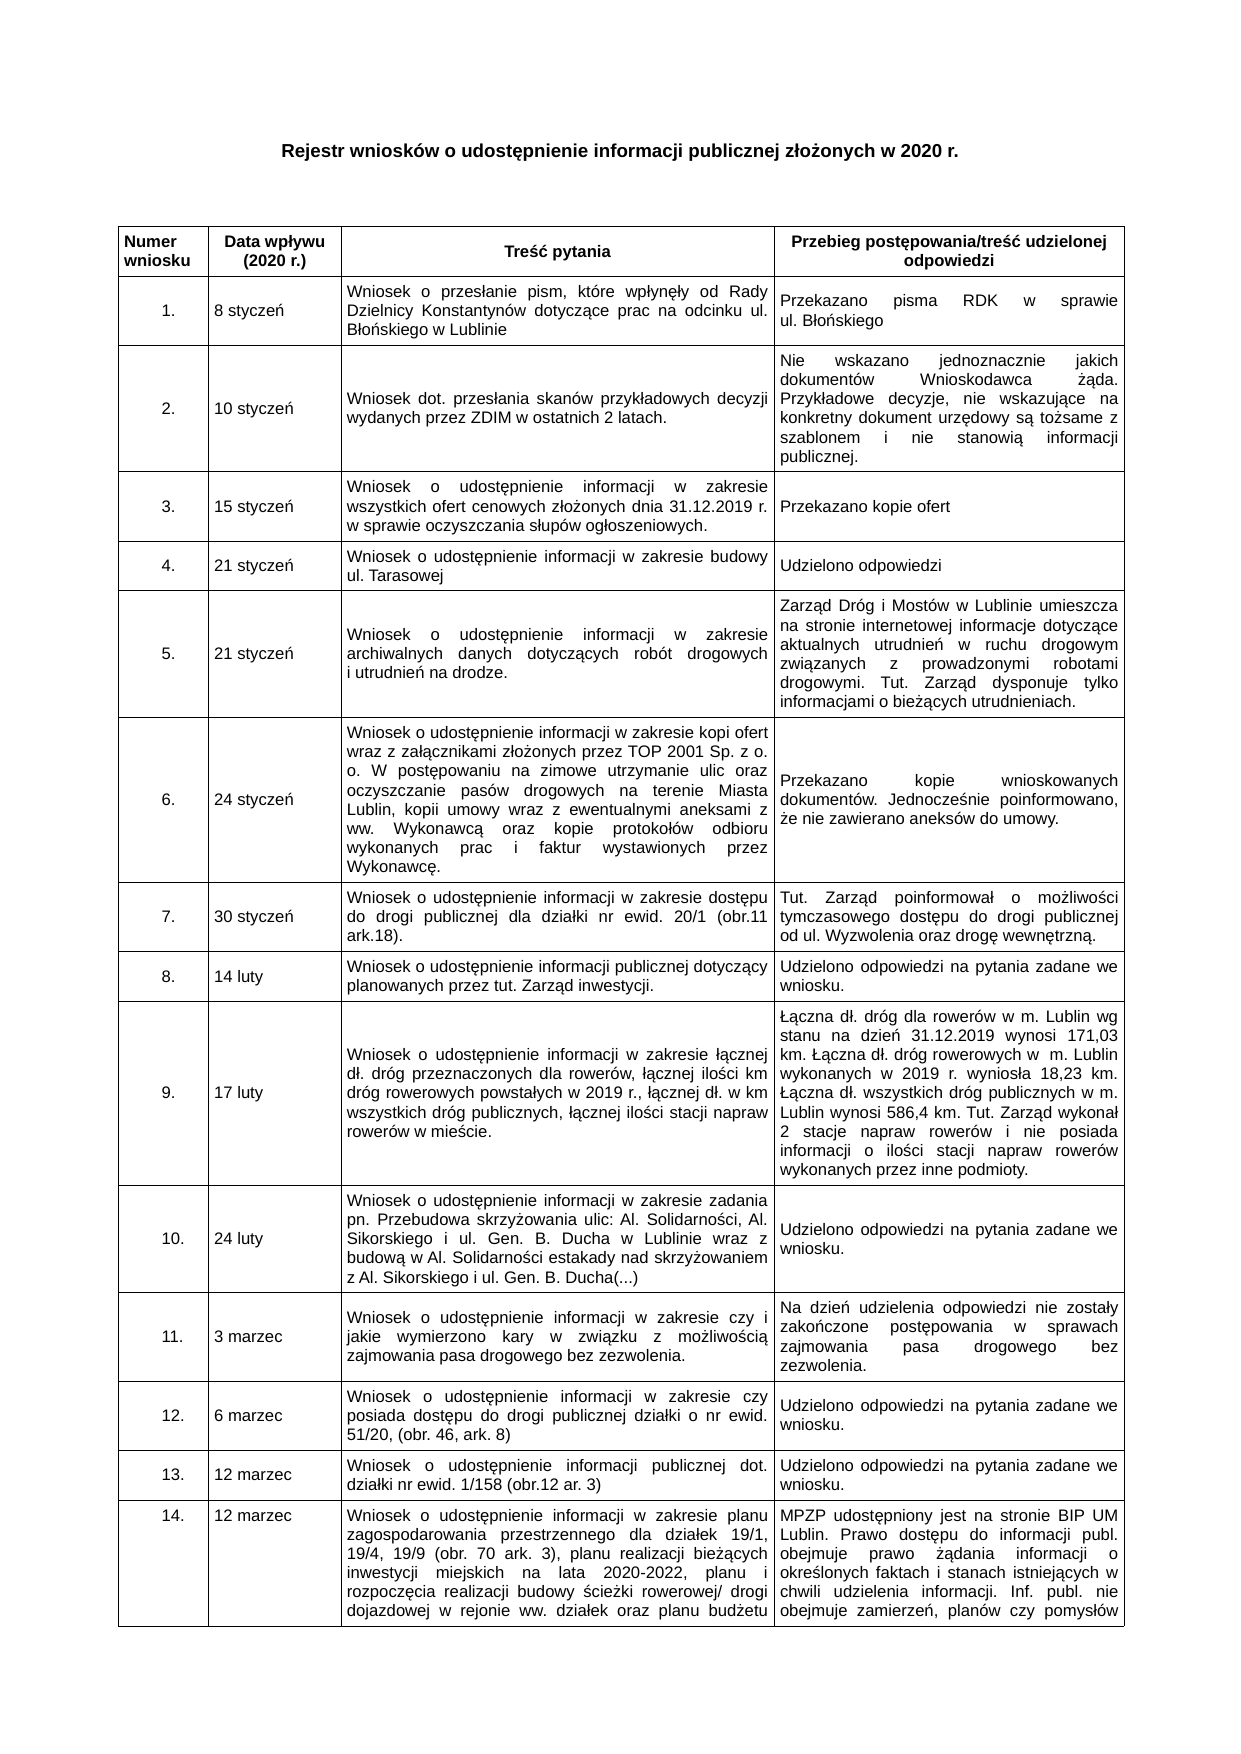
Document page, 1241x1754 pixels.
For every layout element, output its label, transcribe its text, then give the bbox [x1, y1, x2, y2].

table_cell Wniosek o udostępnienie informacji w zakresie planu zagospodarowania przestrzennego dla działek 19/1, 19/4, 19/9 (obr. 70 ark. 3), planu realizacji bieżących inwestycji miejskich na lata 2020-2022, planu i rozpoczęcia realizacji budowy ścieżki rowerowej/ drogi dojazdowej w rejonie ww. działek oraz planu budżetu [342, 1501, 774, 1626]
table_cell Wniosek o udostępnienie informacji w zakresie łącznej dł. dróg przeznaczonych dla rowerów, łącznej ilości km dróg rowerowych powstałych w 2019 r., łącznej dł. w km wszystkich dróg publicznych, łącznej ilości stacji napraw rowerów w mieście. [342, 1002, 774, 1185]
table_header Treść pytania [342, 227, 774, 276]
table_cell [119, 718, 208, 882]
table_cell Zarząd Dróg i Mostów w Lublinie umieszcza na stronie internetowej informacje dotyczące aktualnych utrudnień w ruchu drogowym związanych z prowadzonymi robotami drogowymi. Tut. Zarząd dysponuje tylko informacjami o bieżących utrudnieniach. [775, 591, 1124, 717]
table_cell 12 marzec [209, 1501, 341, 1626]
table_cell Wniosek o udostępnienie informacji w zakresie budowy ul. Tarasowej [342, 542, 774, 590]
table_cell Wniosek o udostępnienie informacji publicznej dot. działki nr ewid. 1/158 (obr.12 ar. 3) [342, 1451, 774, 1499]
table_cell 6 marzec [209, 1382, 341, 1449]
table_cell Na dzień udzielenia odpowiedzi nie zostały zakończone postępowania w sprawach zajmowania pasa drogowego bez zezwolenia. [775, 1293, 1124, 1381]
table_header Numer wniosku [119, 227, 208, 276]
table_cell [119, 883, 208, 951]
table_cell [119, 346, 208, 471]
table_cell Przekazano kopie ofert [775, 472, 1124, 541]
table_cell Udzielono odpowiedzi na pytania zadane we wniosku. [775, 952, 1124, 1001]
table_cell Łączna dł. dróg dla rowerów w m. Lublin wg stanu na dzień 31.12.2019 wynosi 171,03 km. Łączna dł. dróg rowerowych w m. Lublin wykonanych w 2019 r. wyniosła 18,23 km. Łączna dł. wszystkich dróg publicznych w m. Lublin wynosi 586,4 km. Tut. Zarząd wykonał 2 stacje napraw rowerów i nie posiada informacji o ilości stacji napraw rowerów wykonanych przez inne podmioty. [775, 1002, 1124, 1185]
table_cell Tut. Zarząd poinformował o możliwości tymczasowego dostępu do drogi publicznej od ul. Wyzwolenia oraz drogę wewnętrzną. [775, 883, 1124, 951]
table_cell 14 luty [209, 952, 341, 1001]
table_cell 15 styczeń [209, 472, 341, 541]
table_cell Udzielono odpowiedzi na pytania zadane we wniosku. [775, 1186, 1124, 1292]
table_cell Wniosek o udostępnienie informacji w zakresie kopi ofert wraz z załącznikami złożonych przez TOP 2001 Sp. z o. o. W postępowaniu na zimowe utrzymanie ulic oraz oczyszczanie pasów drogowych na terenie Miasta Lublin, kopii umowy wraz z ewentualnymi aneksami z ww. Wykonawcą oraz kopie protokołów odbioru wykonanych prac i faktur wystawionych przez Wykonawcę. [342, 718, 774, 882]
table_cell Wniosek o udostępnienie informacji w zakresie wszystkich ofert cenowych złożonych dnia 31.12.2019 r. w sprawie oczyszczania słupów ogłoszeniowych. [342, 472, 774, 541]
table_cell 12 marzec [209, 1451, 341, 1499]
table_cell [119, 1451, 208, 1499]
table_cell 3 marzec [209, 1293, 341, 1381]
table_cell Udzielono odpowiedzi na pytania zadane we wniosku. [775, 1451, 1124, 1499]
table_cell [119, 1186, 208, 1292]
table_cell 10 styczeń [209, 346, 341, 471]
table_cell Wniosek o przesłanie pism, które wpłynęły od Rady Dzielnicy Konstantynów dotyczące prac na odcinku ul. Błońskiego w Lublinie [342, 277, 774, 345]
table_cell [119, 472, 208, 541]
table_cell Wniosek o udostępnienie informacji w zakresie dostępu do drogi publicznej dla działki nr ewid. 20/1 (obr.11 ark.18). [342, 883, 774, 951]
table_cell Wniosek o udostępnienie informacji w zakresie archiwalnych danych dotyczących robót drogowych i utrudnień na drodze. [342, 591, 774, 717]
table_cell [119, 542, 208, 590]
table_cell Wniosek o udostępnienie informacji w zakresie zadania pn. Przebudowa skrzyżowania ulic: Al. Solidarności, Al. Sikorskiego i ul. Gen. B. Ducha w Lublinie wraz z budową w Al. Solidarności estakady nad skrzyżowaniem z Al. Sikorskiego i ul. Gen. B. Ducha(...) [342, 1186, 774, 1292]
table_cell Przekazano pisma RDK w sprawie ul. Błońskiego [775, 277, 1124, 345]
table_cell 24 luty [209, 1186, 341, 1292]
table_header Przebieg postępowania/treść udzielonej odpowiedzi [775, 227, 1124, 276]
table_cell 24 styczeń [209, 718, 341, 882]
table_cell Udzielono odpowiedzi [775, 542, 1124, 590]
table_cell [119, 1382, 208, 1449]
table_cell Wniosek o udostępnienie informacji w zakresie czy i jakie wymierzono kary w związku z możliwością zajmowania pasa drogowego bez zezwolenia. [342, 1293, 774, 1381]
table_cell [119, 1002, 208, 1185]
table_cell Wniosek o udostępnienie informacji w zakresie czy posiada dostępu do drogi publicznej działki o nr ewid. 51/20, (obr. 46, ark. 8) [342, 1382, 774, 1449]
table_cell 17 luty [209, 1002, 341, 1185]
table_cell [119, 591, 208, 717]
table_cell Nie wskazano jednoznacznie jakich dokumentów Wnioskodawca żąda. Przykładowe decyzje, nie wskazujące na konkretny dokument urzędowy są tożsame z szablonem i nie stanowią informacji publicznej. [775, 346, 1124, 471]
table_cell Udzielono odpowiedzi na pytania zadane we wniosku. [775, 1382, 1124, 1449]
table_header Data wpływu (2020 r.) [209, 227, 341, 276]
table_cell Przekazano kopie wnioskowanych dokumentów. Jednocześnie poinformowano, że nie zawierano aneksów do umowy. [775, 718, 1124, 882]
table_cell 30 styczeń [209, 883, 341, 951]
table_cell Wniosek o udostępnienie informacji publicznej dotyczący planowanych przez tut. Zarząd inwestycji. [342, 952, 774, 1001]
table_cell [119, 1293, 208, 1381]
text Rejestr wniosków o udostępnienie informacji publicznej złożonych w 2020 r. [118, 140, 1122, 161]
table_cell Wniosek dot. przesłania skanów przykładowych decyzji wydanych przez ZDIM w ostatnich 2 latach. [342, 346, 774, 471]
table_cell [119, 277, 208, 345]
table_cell 21 styczeń [209, 542, 341, 590]
table_cell [119, 1501, 208, 1626]
table_cell MPZP udostępniony jest na stronie BIP UM Lublin. Prawo dostępu do informacji publ. obejmuje prawo żądania informacji o określonych faktach i stanach istniejących w chwili udzielenia informacji. Inf. publ. nie obejmuje zamierzeń, planów czy pomysłów [775, 1501, 1124, 1626]
table_cell 21 styczeń [209, 591, 341, 717]
table_cell [119, 952, 208, 1001]
table_cell 8 styczeń [209, 277, 341, 345]
